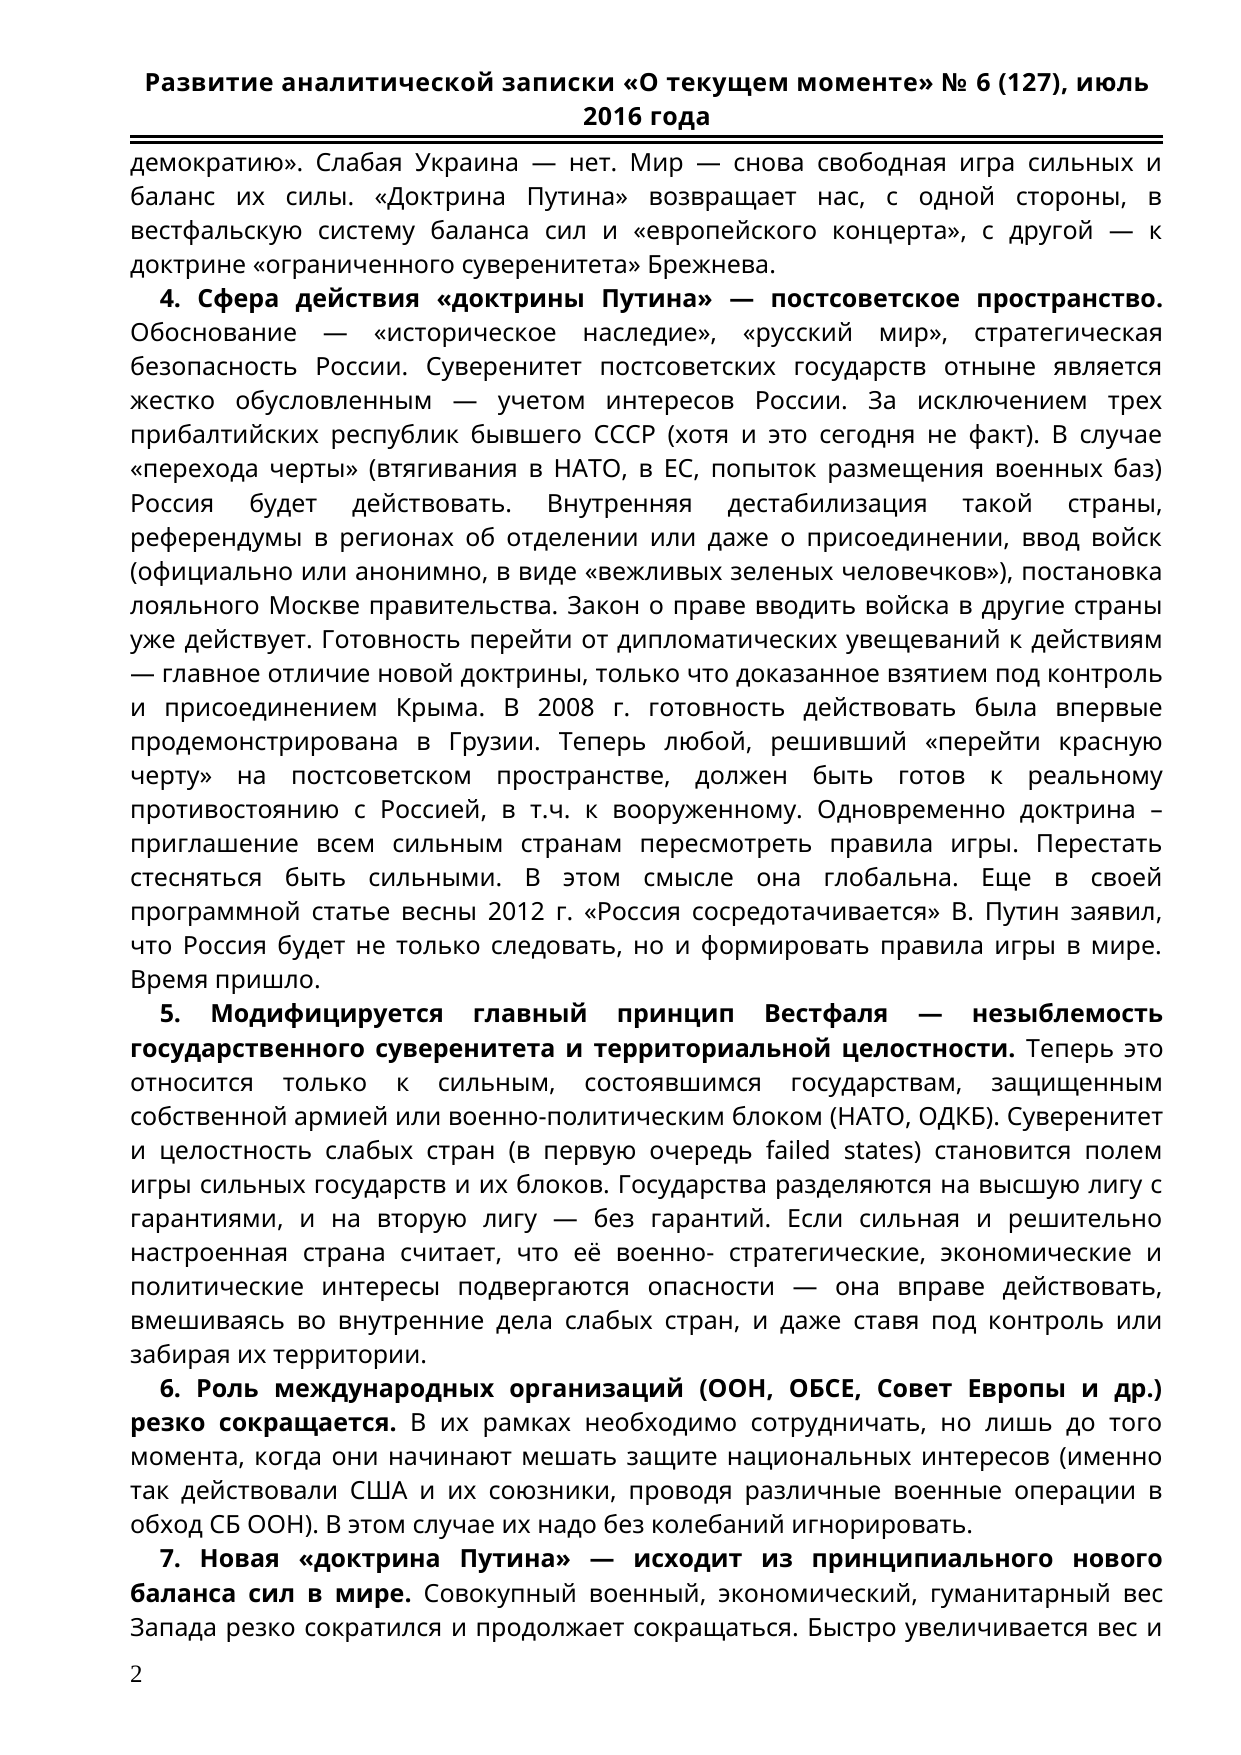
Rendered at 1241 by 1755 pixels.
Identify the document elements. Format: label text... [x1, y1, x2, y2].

text 7. Новая «доктрина Путина» — исходит из принципиального нового баланса сил в мире. Совокупный военный, экономический, гуманитарный вес Запада резко сократился и продолжает сокращаться. Быстро увеличивается вес и [130, 1541, 1163, 1643]
text 5. Модифицируется главный принцип Вестфаля — незыблемость государственного суверенитета и территориальной целостности. Теперь это относится только к сильным, состоявшимся государствам, защищенным собственной армией или военно-политическим блоком (НАТО, ОДКБ). Суверенитет и целостность слабых стран (в первую очередь failed states) становится полем игры сильных государств и их блоков. Государства разделяются на высшую лигу с гарантиями, и на вторую лигу — без гарантий. Если сильная и решительно настроенная страна считает, что её военно- стратегические, экономические и политические интересы подвергаются опасности — она вправе действовать, вмешиваясь во внутренние дела слабых стран, и даже ставя под контроль или забирая их территории. [130, 996, 1163, 1371]
text 6. Роль международных организаций (ООН, ОБСЕ, Совет Европы и др.) резко сокращается. В их рамках необходимо сотрудничать, но лишь до того момента, когда они начинают мешать защите национальных интересов (именно так действовали США и их союзники, проводя различные военные операции в обход СБ ООН). В этом случае их надо без колебаний игнорировать. [130, 1371, 1163, 1541]
text 4. Сфера действия «доктрины Путина» — постсоветское пространство. Обоснование — «историческое наследие», «русский мир», стратегическая безопасность России. Суверенитет постсоветских государств отныне является жестко обусловленным — учетом интересов России. За исключением трех прибалтийских республик бывшего СССР (хотя и это сегодня не факт). В случае «перехода черты» (втягивания в НАТО, в ЕС, попыток размещения военных баз) Россия будет действовать. Внутренняя дестабилизация такой страны, референдумы в регионах об отделении или даже о присоединении, ввод войск (официально или анонимно, в виде «вежливых зеленых человечков»), постановка лояльного Москве правительства. Закон о праве вводить войска в другие страны уже действует. Готовность перейти от дипломатических увещеваний к действиям — главное отличие новой доктрины, только что доказанное взятием под контроль и присоединением Крыма. В 2008 г. готовность действовать была впервые продемонстрирована в Грузии. Теперь любой, решивший «перейти красную черту» на постсоветском пространстве, должен быть готов к реальному противостоянию с Россией, в т.ч. к вооруженному. Одновременно доктрина – приглашение всем сильным странам пересмотреть правила игры. Перестать стесняться быть сильными. В этом смысле она глобальна. Еще в своей программной статье весны 2012 г. «Россия сосредотачивается» В. Путин заявил, что Россия будет не только следовать, но и формировать правила игры в мире. Время пришло. [130, 281, 1163, 996]
text демократию». Слабая Украина — нет. Мир — снова свободная игра сильных и баланс их силы. «Доктрина Путина» возвращает нас, с одной стороны, в вестфальскую систему баланса сил и «европейского концерта», с другой — к доктрине «ограниченного суверенитета» Брежнева. [130, 144, 1163, 281]
